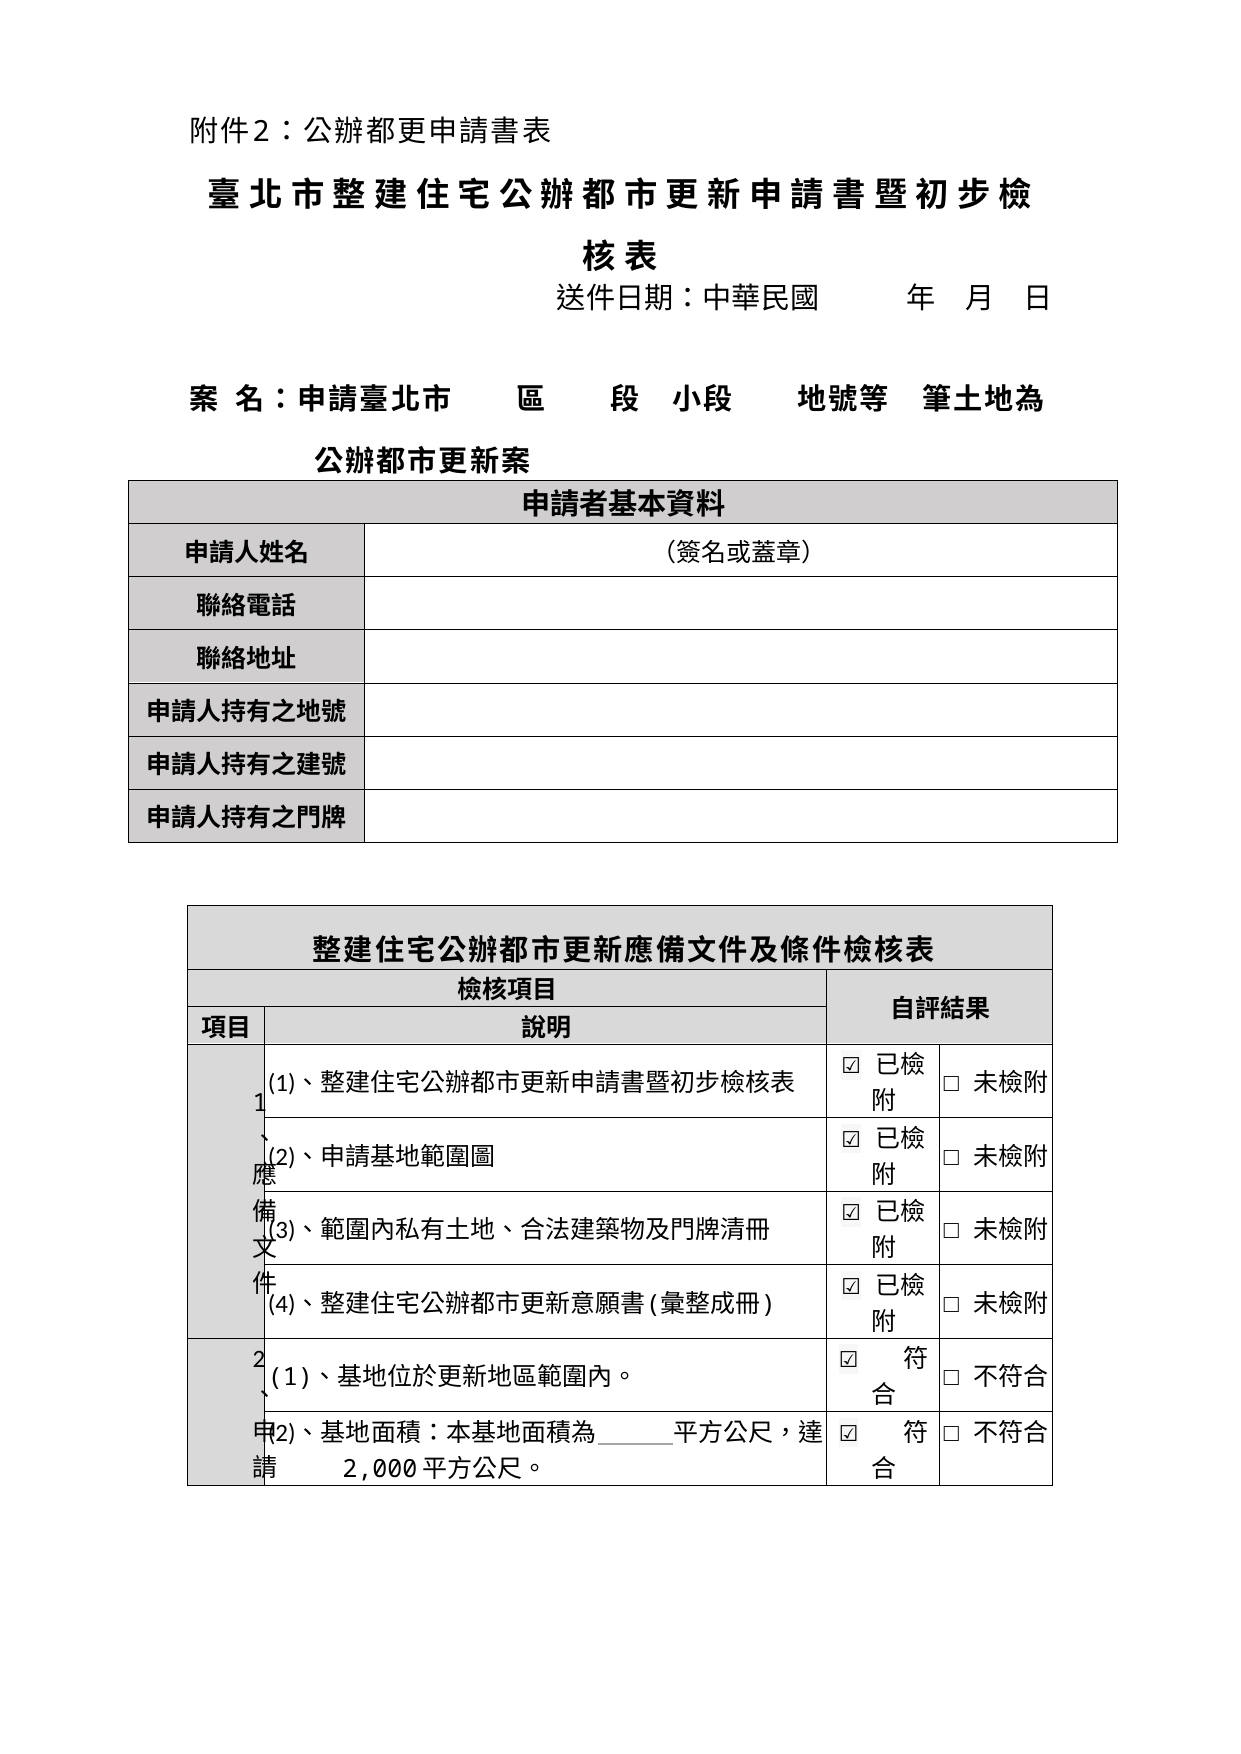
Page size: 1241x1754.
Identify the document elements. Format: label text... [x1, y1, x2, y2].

table_cell 聯絡電話 [129, 577, 364, 629]
table_cell （簽名或蓋章） [365, 524, 1117, 576]
table_cell □ 未檢附 [940, 1192, 1052, 1264]
table_cell [365, 737, 1117, 789]
text 送件日期：中華民國 年 月 日 [188, 275, 1052, 317]
table_cell 自評結果 [827, 970, 1052, 1043]
table_cell 基地位於更新地區範圍內。 [265, 1339, 826, 1411]
table_cell 整建住宅公辦都市更新意願書(彙整成冊) [265, 1265, 826, 1338]
table_cell □ 不符合 [940, 1339, 1052, 1411]
table_cell 申請基地範圍圖 [265, 1118, 826, 1191]
table_cell 範圍內私有土地、合法建築物及門牌清冊 [265, 1192, 826, 1264]
table_cell ☑ 符合 [827, 1339, 939, 1411]
table_cell 說明 [265, 1007, 826, 1043]
table_cell 基地面積：本基地面積為 平方公尺，達2,000平方公尺。 [265, 1412, 826, 1485]
text 附件2：公辦都更申請書表 [188, 87, 1052, 150]
table_cell 申請人姓名 [129, 524, 364, 576]
table_cell ☑ 已檢附 [827, 1118, 939, 1191]
table_cell [365, 577, 1117, 629]
table_cell 申請人持有之門牌 [129, 790, 364, 842]
table_cell ☑ 已檢附 [827, 1265, 939, 1338]
table_cell 應備文件 [188, 1045, 264, 1338]
table_cell [365, 790, 1117, 842]
table_cell ☑ 已檢附 [827, 1192, 939, 1264]
text 臺北市整建住宅公辦都市更新申請書暨初步檢核表 [188, 150, 1052, 275]
text 案名：申請臺北市 區 段 小段 地號等 筆土地為公辦都市更新案 [188, 355, 1052, 480]
table_cell ☑ 已檢附 [827, 1045, 939, 1117]
table_cell □ 未檢附 [940, 1045, 1052, 1117]
table_cell 檢核項目 [188, 970, 826, 1006]
table_header 申請者基本資料 [129, 481, 1117, 523]
table_cell □ 不符合 [940, 1412, 1052, 1485]
table_cell ☑ 符合 [827, 1412, 939, 1485]
table_cell □ 未檢附 [940, 1118, 1052, 1191]
table_header 整建住宅公辦都市更新應備文件及條件檢核表 [188, 906, 1052, 969]
table_cell 申請資格 [188, 1339, 264, 1485]
table_cell [365, 630, 1117, 682]
table_cell 項目 [188, 1007, 264, 1043]
table_cell [365, 684, 1117, 736]
table_cell 整建住宅公辦都市更新申請書暨初步檢核表 [265, 1045, 826, 1117]
table_cell 申請人持有之建號 [129, 737, 364, 789]
table_cell □ 未檢附 [940, 1265, 1052, 1338]
table_cell 聯絡地址 [129, 630, 364, 682]
table_cell 申請人持有之地號 [129, 684, 364, 736]
